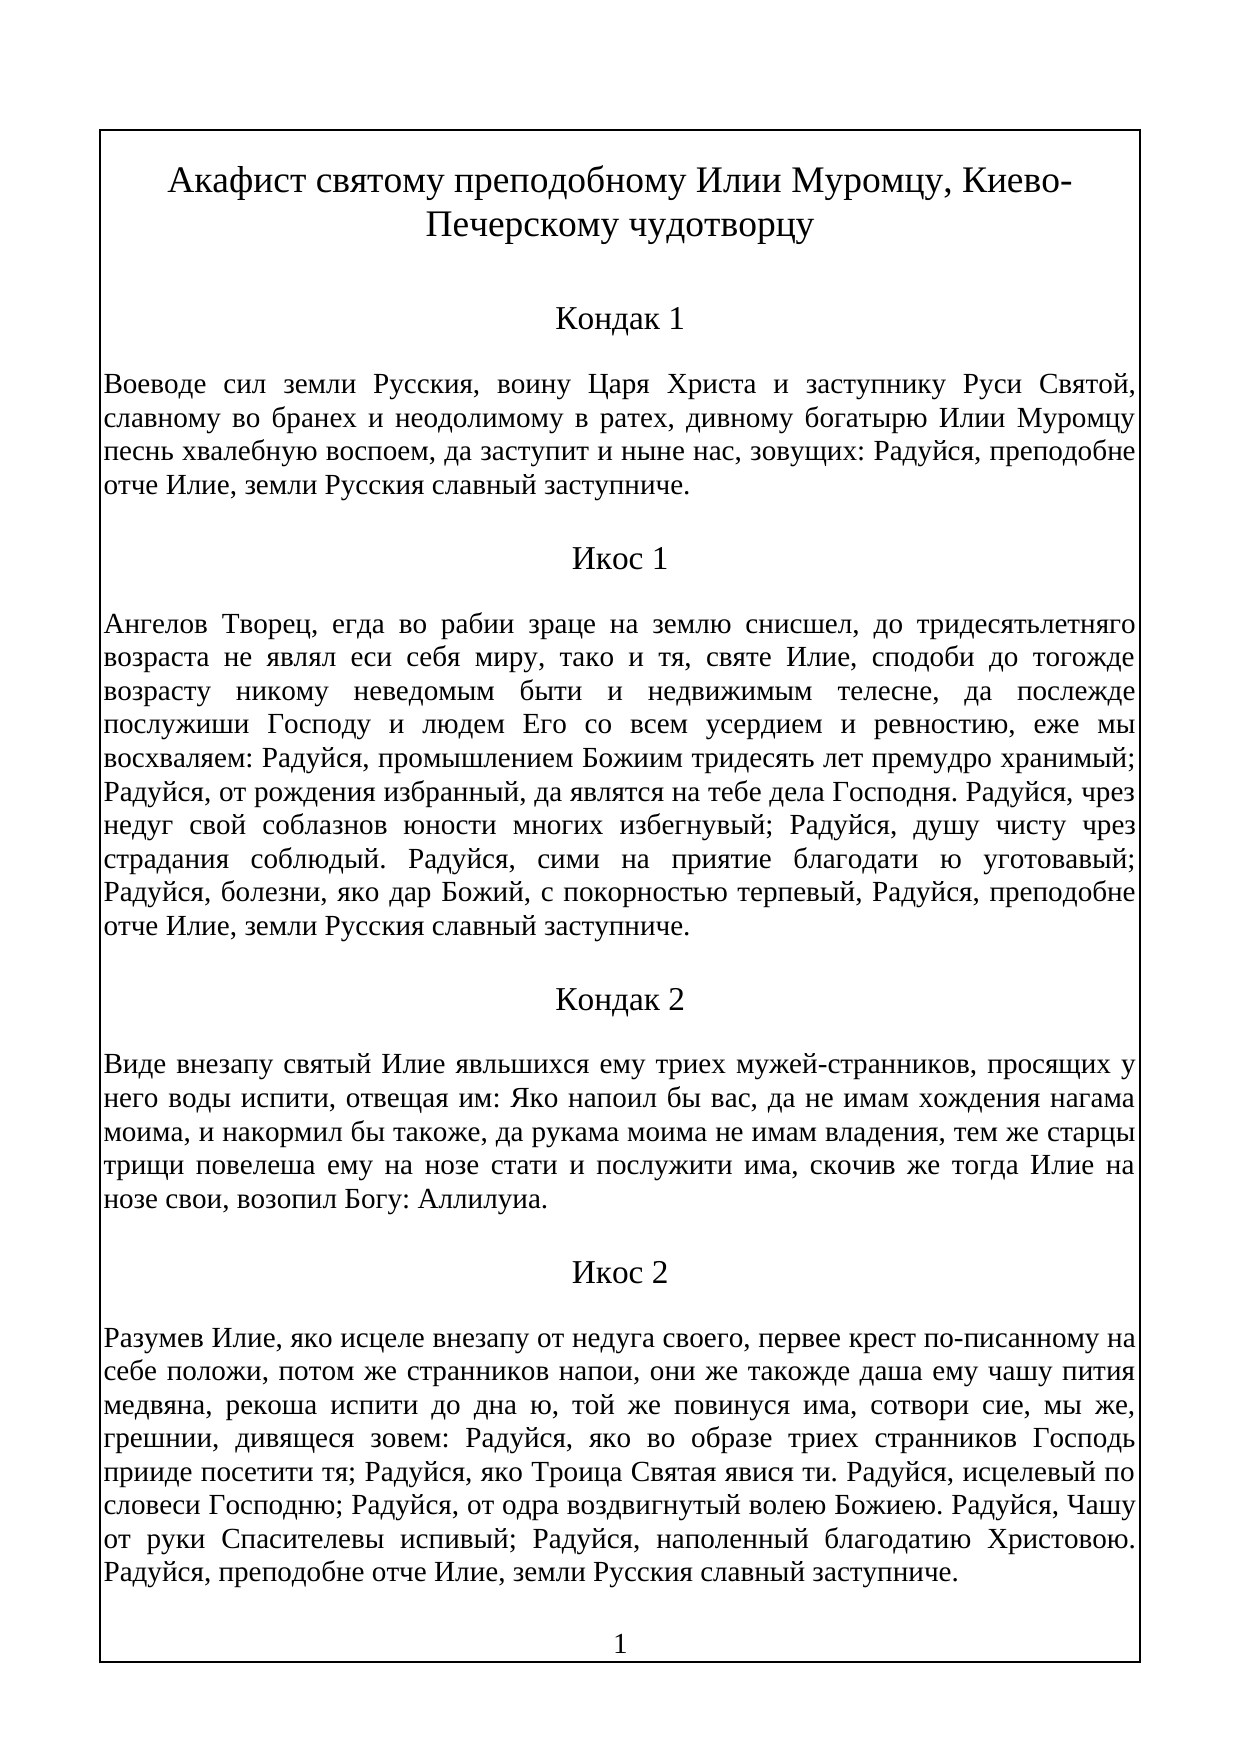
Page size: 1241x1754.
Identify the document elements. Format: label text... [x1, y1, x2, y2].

subtitle Икос 1 [103, 538, 1137, 576]
text Воеводе сил земли Русския, воину Царя Христа и заступнику Руси Святой, славному во бранех и неодолимому в ратех, дивному богатырю Илии Муромцу песнь хвалебную воспоем, да заступит и ныне нас, зовущих: Радуйся, преподобне отче Илие, земли Русския славный заступниче. [103, 366, 1137, 501]
subtitle Акафист святому преподобному Илии Муромцу, Киево-Печерскому чудотворцу [103, 158, 1137, 244]
text Ангелов Творец, егда во рабии зраце на землю снисшел, до тридесятьлетняго возраста не являл еси себя миру, тако и тя, святе Илие, сподоби до тогожде возрасту никому неведомым быти и недвижимым телесне, да послежде послужиши Господу и людем Его со всем усердием и ревностию, еже мы восхваляем: Радуйся, промышлением Божиим тридесять лет премудро хранимый; Радуйся, от рождения избранный, да являтся на тебе дела Господня. Радуйся, чрез недуг свой соблазнов юности многих избегнувый; Радуйся, душу чисту чрез страдания соблюдый. Радуйся, сими на приятие благодати ю уготовавый; Радуйся, болезни, яко дар Божий, с покорностью терпевый, Радуйся, преподобне отче Илие, земли Русския славный заступниче. [103, 606, 1137, 941]
text Разумев Илие, яко исцеле внезапу от недуга своего, первее крест по-писанному на себе положи, потом же странников напои, они же такожде даша ему чашу пития медвяна, рекоша испити до дна ю, той же повинуся има, сотвори сие, мы же, грешнии, дивящеся зовем: Радуйся, яко во образе триех странников Господь прииде посетити тя; Радуйся, яко Троица Святая явися ти. Радуйся, исцелевый по словеси Господню; Радуйся, от одра воздвигнутый волею Божиею. Радуйся, Чашу от руки Спасителевы испивый; Радуйся, наполенный благодатию Христовою. Радуйся, преподобне отче Илие, земли Русския славный заступниче. [103, 1320, 1137, 1588]
subtitle Кондак 1 [103, 299, 1137, 337]
text Виде внезапу святый Илие явльшихся ему триех мужей-странников, просящих у него воды испити, отвещая им: Яко напоил бы вас, да не имам хождения нагама моима, и накормил бы такоже, да рукама моима не имам владения, тем же старцы трищи повелеша ему на нозе стати и послужити има, скочив же тогда Илие на нозе свои, возопил Богу: Аллилуиа. [103, 1047, 1137, 1214]
subtitle Кондак 2 [103, 979, 1137, 1017]
subtitle Икос 2 [103, 1252, 1137, 1290]
